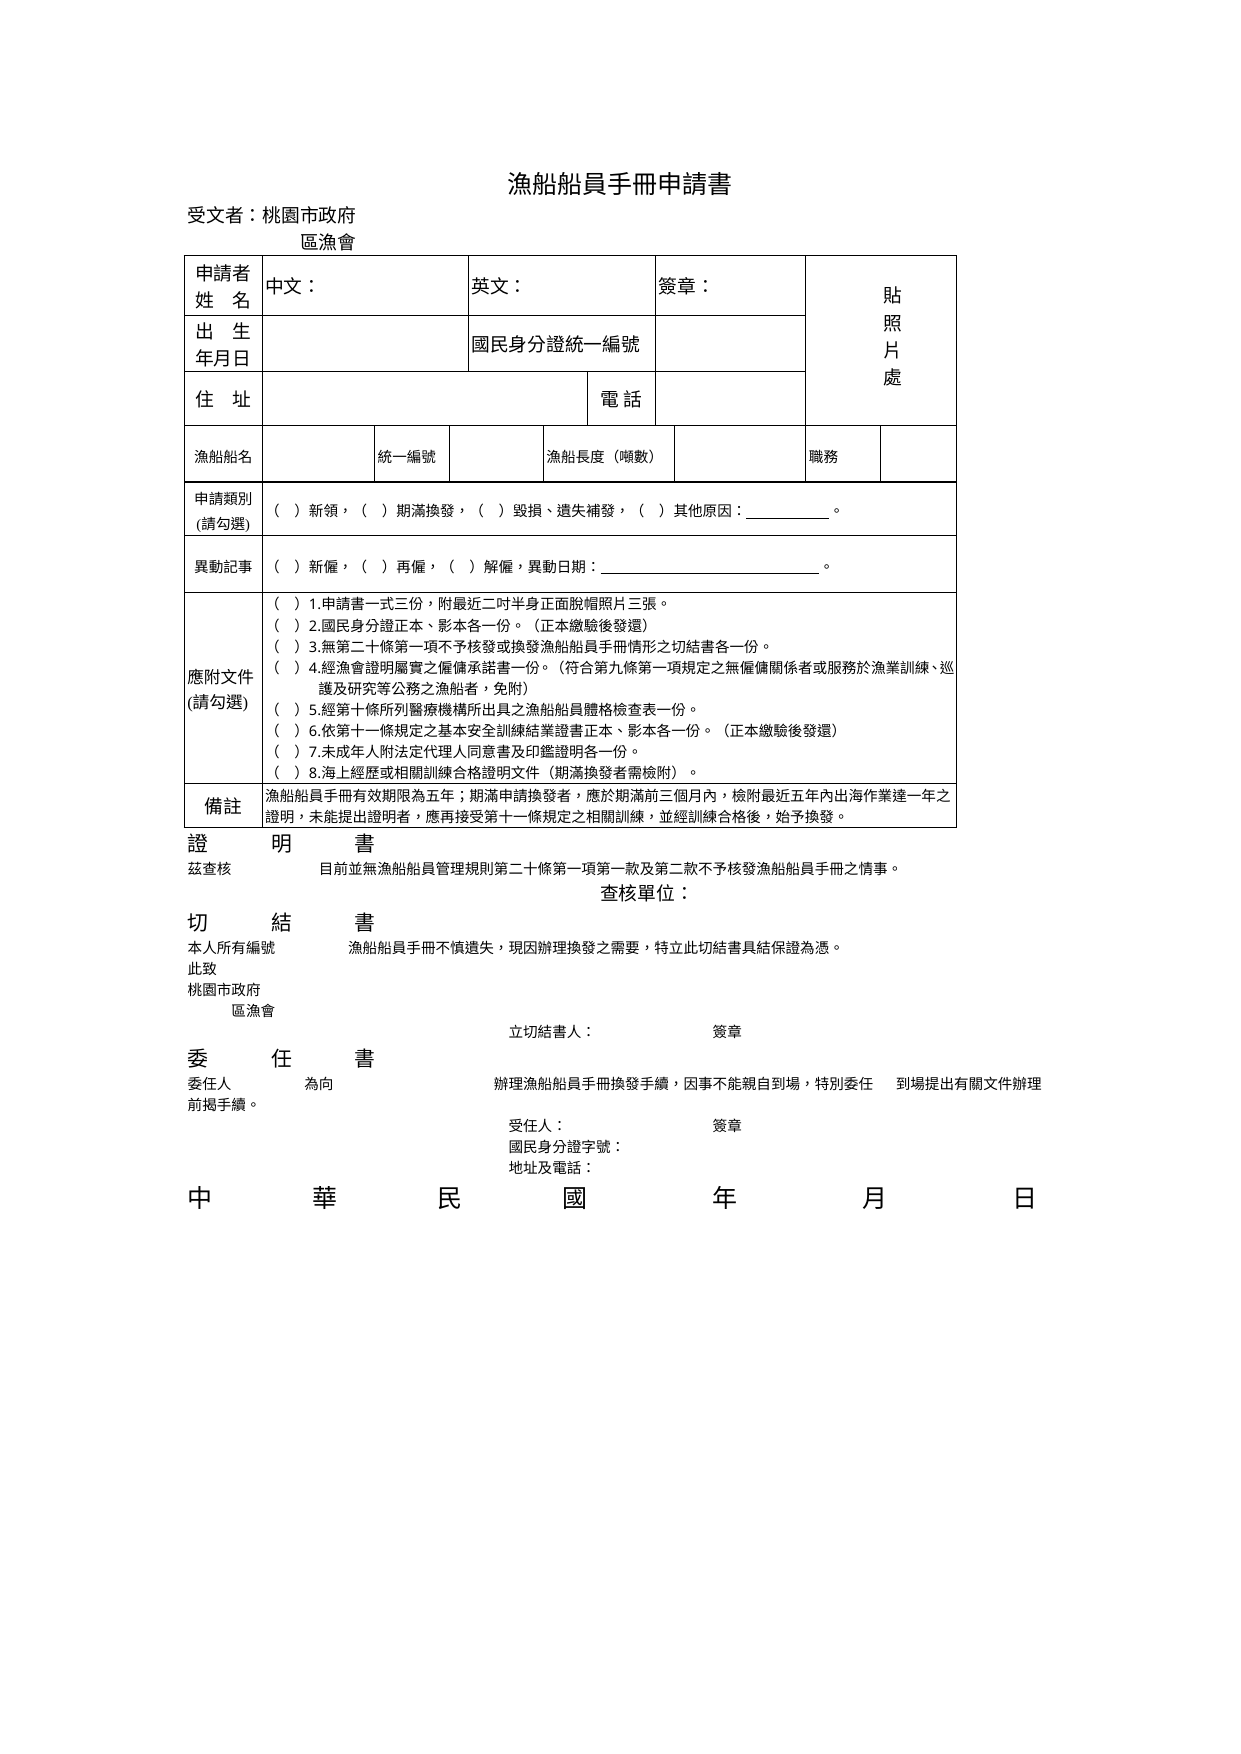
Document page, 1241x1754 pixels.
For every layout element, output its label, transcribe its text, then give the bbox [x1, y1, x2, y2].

table_cell [656, 316, 805, 371]
table_cell 異動記事 [185, 536, 262, 592]
text 切 結 書 [187, 906, 1053, 936]
text 立切結書人： 簽章 [187, 1021, 1053, 1042]
table_cell 國民身分證統一編號 [469, 316, 655, 371]
table_header 中文： [263, 256, 468, 315]
table_cell [263, 316, 468, 371]
text 查核單位： [187, 879, 1053, 906]
text 證 明 書 [187, 828, 1053, 858]
table_header 申請者 姓 名 [185, 256, 262, 315]
table_cell （ ）新僱，（ ）再僱，（ ）解僱，異動日期： 。 [263, 536, 956, 592]
table_cell 漁船船員手冊有效期限為五年；期滿申請換發者，應於期滿前三個月內，檢附最近五年內出海作業達一年之證明，未能提出證明者，應再接受第十一條規定之相關訓練，並經訓練合格後，始予換發。 [263, 784, 956, 827]
text 此致 [187, 957, 1053, 979]
table_cell [263, 426, 374, 481]
table_header 簽章： [656, 256, 805, 315]
text 區漁會 [187, 1000, 1053, 1021]
table_cell （ ）新領，（ ）期滿換發，（ ）毀損、遺失補發，（ ）其他原因： 。 [263, 483, 956, 535]
table_cell 應附文件 (請勾選) [185, 593, 262, 783]
table_cell 申請類別 (請勾選) [185, 483, 262, 535]
table_cell 備註 [185, 784, 262, 827]
text 桃園市政府 [187, 979, 1053, 1000]
text 本人所有編號 漁船船員手冊不慎遺失，現因辦理換發之需要，特立此切結書具結保證為憑。 [187, 936, 1053, 957]
text 委 任 書 [187, 1042, 1053, 1072]
text 受任人： 簽章 [187, 1114, 1053, 1136]
table_cell [656, 372, 805, 425]
table_cell 漁船船名 [185, 426, 262, 481]
table_header 貼 照 片 處 [806, 256, 956, 425]
table_cell 出 生 年月日 [185, 316, 262, 371]
table_header 英文： [469, 256, 655, 315]
table_cell [881, 426, 956, 481]
table_cell [450, 426, 543, 481]
text 中 華 民 國 年 月 日 [187, 1178, 1053, 1216]
table_cell 住 址 [185, 372, 262, 425]
table_cell [675, 426, 805, 481]
table_cell [263, 372, 587, 425]
text 受文者：桃園市政府 [187, 201, 1053, 228]
table_cell 統一編號 [375, 426, 449, 481]
table_cell 電 話 [588, 372, 655, 425]
text 漁船船員手冊申請書 [187, 164, 1053, 201]
text 區漁會 [187, 228, 1053, 255]
text 地址及電話： [187, 1157, 1053, 1178]
table_cell （ ）1.申請書一式三份，附最近二吋半身正面脫帽照片三張。 （ ）2.國民身分證正本、影本各一份。（正本繳驗後發還） （ ）3.無第二十條第一項不予核發或換發漁船船員手冊情形之切結書各一份。 （ ）4.經漁會證明屬實之僱傭承諾書一份。（符合第九條第一項規定之無僱傭關係者或服務於漁業訓練、巡護及研究等公務之漁船者，免附） （ ）5.經第十條所列醫療機構所出具之漁船船員體格檢查表一份。 （ ）6.依第十一條規定之基本安全訓練結業證書正本、影本各一份。（正本繳驗後發還） （ ）7.未成年人附法定代理人同意書及印鑑證明各一份。 （ ）8.海上經歷或相關訓練合格證明文件（期滿換發者需檢附）。 [263, 593, 956, 783]
table_cell 職務 [806, 426, 880, 481]
table_cell 漁船長度（噸數） [544, 426, 674, 481]
text 茲查核 目前並無漁船船員管理規則第二十條第一項第一款及第二款不予核發漁船船員手冊之情事。 [187, 858, 1053, 879]
text 國民身分證字號： [187, 1136, 1053, 1157]
text 委任人 為向 辦理漁船船員手冊換發手續，因事不能親自到場，特別委任 到場提出有關文件辦理前揭手續。 [187, 1072, 1053, 1114]
